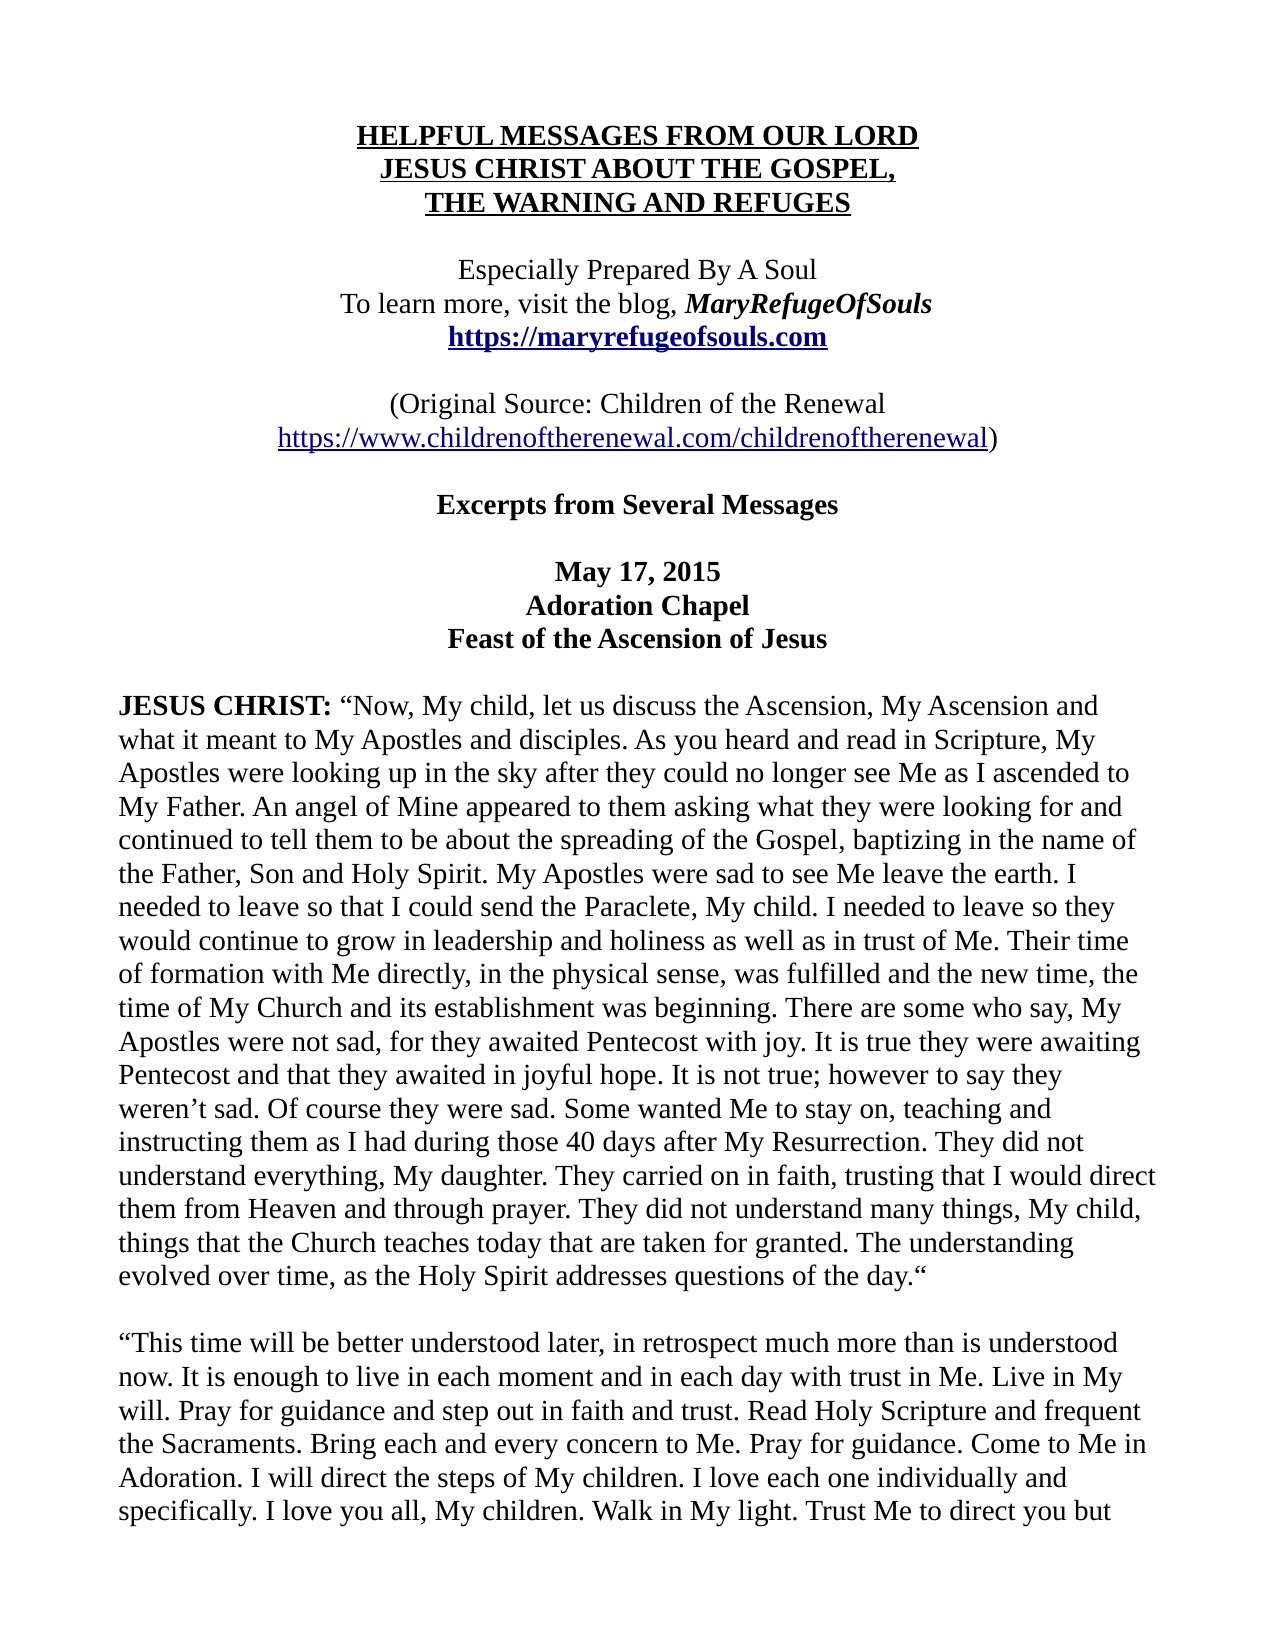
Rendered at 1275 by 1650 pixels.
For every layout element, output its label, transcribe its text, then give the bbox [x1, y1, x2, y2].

text To learn more, visit the blog, MaryRefugeOfSouls [118, 286, 1157, 319]
text HELPFUL MESSAGES FROM OUR LORD [118, 118, 1157, 152]
text “This time will be better understood later, in retrospect much more than is understood now. It is enough to live in each moment and in each day with trust in Me. Live in My will. Pray for guidance and step out in faith and trust. Read Holy Scripture and frequent the Sacraments. Bring each and every concern to Me. Pray for guidance. Come to Me in Adoration. I will direct the steps of My children. I love each one individually and specifically. I love you all, My children. Walk in My light. Trust Me to direct you but [118, 1326, 1157, 1527]
text THE WARNING AND REFUGES [118, 185, 1157, 219]
text JESUS CHRIST ABOUT THE GOSPEL, [118, 152, 1157, 185]
text Feast of the Ascension of Jesus [118, 621, 1157, 655]
text https://maryrefugeofsouls.com [118, 319, 1157, 353]
text May 17, 2015 [118, 554, 1157, 588]
text (Original Source: Children of the Renewal [118, 386, 1157, 420]
text Excerpts from Several Messages [118, 487, 1157, 521]
text https://www.childrenoftherenewal.com/childrenoftherenewal) [118, 420, 1157, 453]
text Adoration Chapel [118, 588, 1157, 621]
text JESUS CHRIST: “Now, My child, let us discuss the Ascension, My Ascension and what it meant to My Apostles and disciples. As you heard and read in Scripture, My Apostles were looking up in the sky after they could no longer see Me as I ascended to My Father. An angel of Mine appeared to them asking what they were looking for and continued to tell them to be about the spreading of the Gospel, baptizing in the name of the Father, Son and Holy Spirit. My Apostles were sad to see Me leave the earth. I needed to leave so that I could send the Paraclete, My child. I needed to leave so they would continue to grow in leadership and holiness as well as in trust of Me. Their time of formation with Me directly, in the physical sense, was fulfilled and the new time, the time of My Church and its establishment was beginning. There are some who say, My Apostles were not sad, for they awaited Pentecost with joy. It is true they were awaiting Pentecost and that they awaited in joyful hope. It is not true; however to say they weren’t sad. Of course they were sad. Some wanted Me to stay on, teaching and instructing them as I had during those 40 days after My Resurrection. They did not understand everything, My daughter. They carried on in faith, trusting that I would direct them from Heaven and through prayer. They did not understand many things, My child, things that the Church teaches today that are taken for granted. The understanding evolved over time, as the Holy Spirit addresses questions of the day.“ [118, 688, 1157, 1292]
text Especially Prepared By A Soul [118, 252, 1157, 286]
